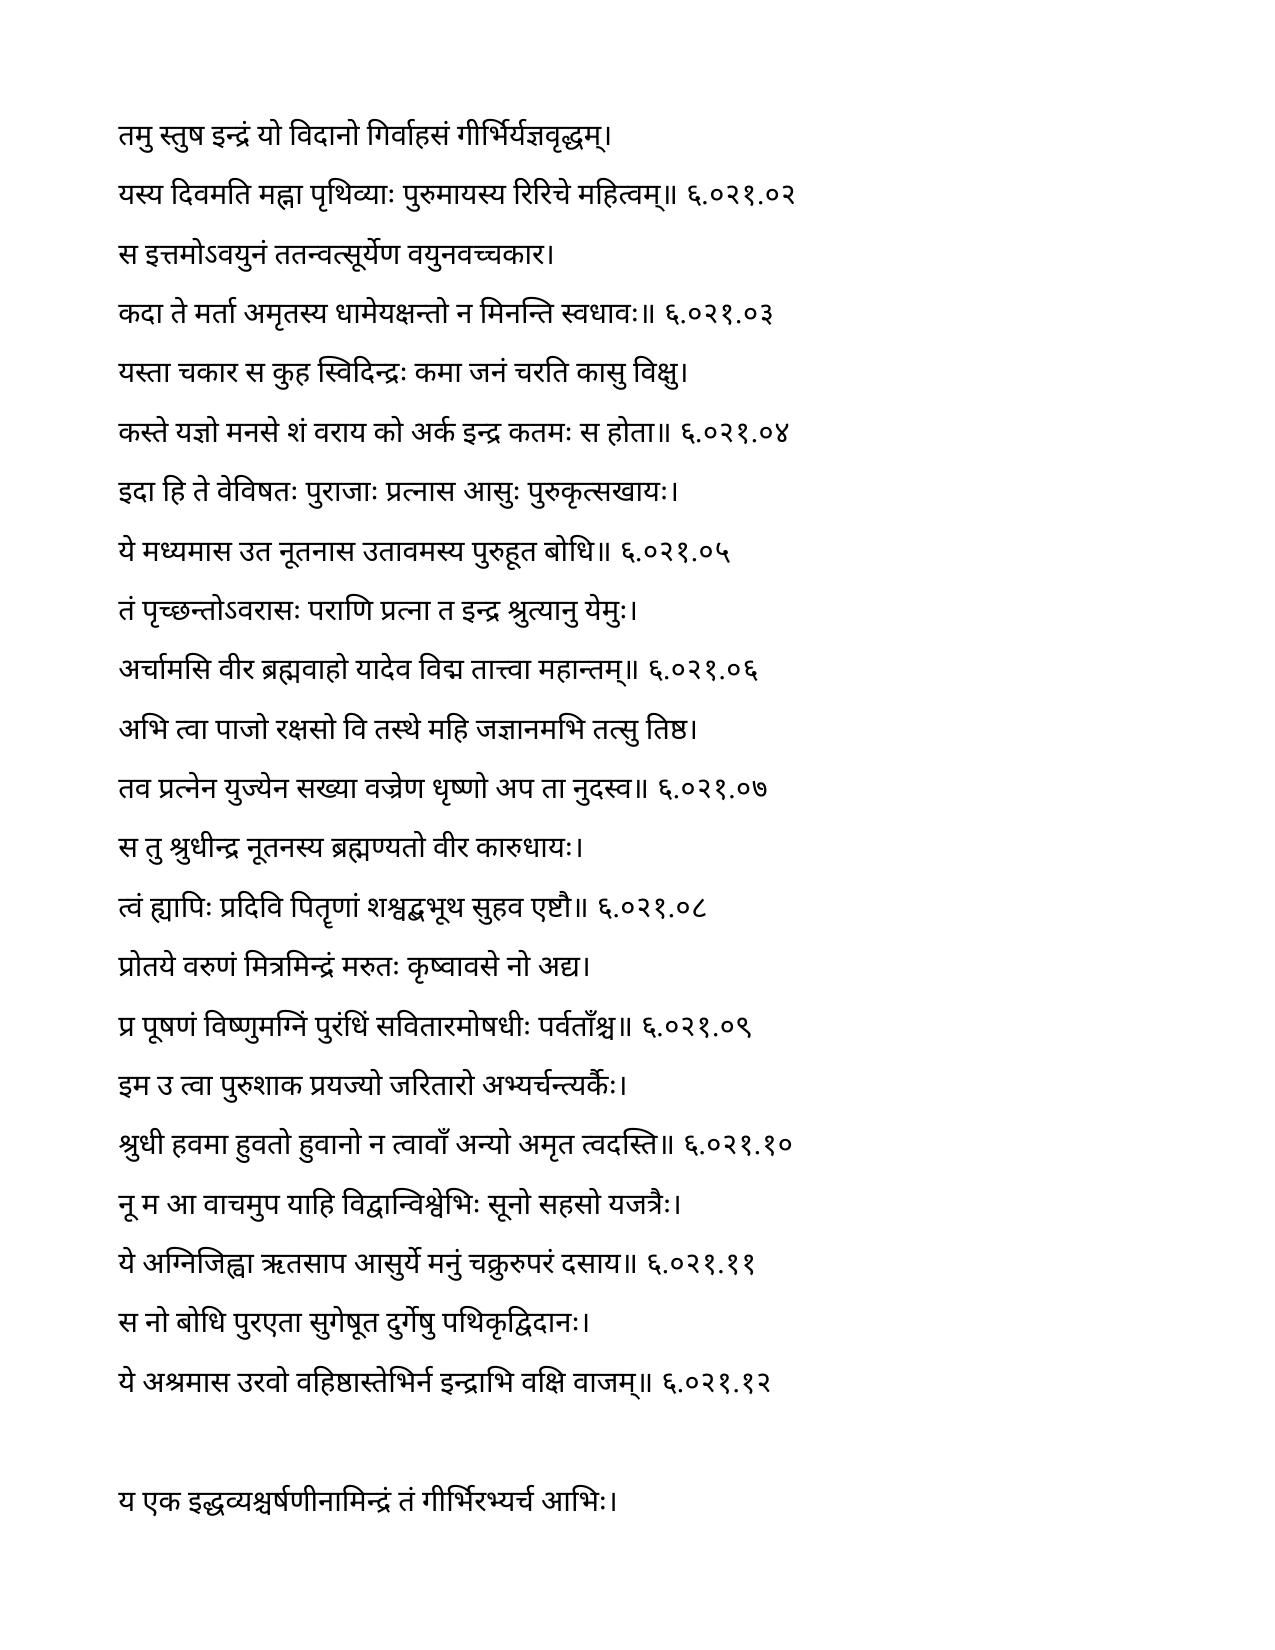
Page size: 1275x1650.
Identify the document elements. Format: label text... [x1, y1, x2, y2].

text त्वं ह्यापिः प्रदिवि पितॄणां शश्वद्बभूथ सुहव एष्टौ॥ ६.०२१.०८ [118, 890, 1157, 923]
text तं पृच्छन्तोऽवरासः पराणि प्रत्ना त इन्द्र श्रुत्यानु येमुः। [118, 593, 1157, 627]
text इदा हि ते वेविषतः पुराजाः प्रत्नास आसुः पुरुकृत्सखायः। [118, 474, 1157, 508]
text ये मध्यमास उत नूतनास उतावमस्य पुरुहूत बोधि॥ ६.०२१.०५ [118, 534, 1157, 567]
text अर्चामसि वीर ब्रह्मवाहो यादेव विद्म तात्त्वा महान्तम्॥ ६.०२१.०६ [118, 652, 1157, 686]
text प्र पूषणं विष्णुमग्निं पुरंधिं सवितारमोषधीः पर्वताँश्च॥ ६.०२१.०९ [118, 1009, 1157, 1042]
text नू म आ वाचमुप याहि विद्वान्विश्वेभिः सूनो सहसो यजत्रैः। [118, 1187, 1157, 1220]
text स नो बोधि पुरएता सुगेषूत दुर्गेषु पथिकृद्विदानः। [118, 1306, 340, 1339]
text यस्य दिवमति मह्ना पृथिव्याः पुरुमायस्य रिरिचे महित्वम्॥ ६.०२१.०२ [118, 177, 1157, 211]
text ये अश्रमास उरवो वहिष्ठास्तेभिर्न इन्द्राभि वक्षि वाजम्॥ ६.०२१.१२ [118, 1365, 1157, 1398]
text इम उ त्वा पुरुशाक प्रयज्यो जरितारो अभ्यर्चन्त्यर्कैः। [118, 1068, 1157, 1102]
text स तु श्रुधीन्द्र नूतनस्य ब्रह्मण्यतो वीर कारुधायः। [118, 831, 1157, 864]
text स नो बोधि पुरएता सुगेषूत दुर्गेषु पथिकृद्विदानः। [338, 1306, 412, 1339]
text ये अग्निजिह्वा ऋतसाप आसुर्ये मनुं चक्रुरुपरं दसाय॥ ६.०२१.११ [118, 1246, 1157, 1280]
text कस्ते यज्ञो मनसे शं वराय को अर्क इन्द्र कतमः स होता॥ ६.०२१.०४ [118, 415, 1157, 448]
text तव प्रत्नेन युज्येन सख्या वज्रेण धृष्णो अप ता नुदस्व॥ ६.०२१.०७ [118, 771, 1157, 805]
text कदा ते मर्ता अमृतस्य धामेयक्षन्तो न मिनन्ति स्वधावः॥ ६.०२१.०३ [118, 296, 1157, 330]
text स इत्तमोऽवयुनं ततन्वत्सूर्येण वयुनवच्चकार। [118, 237, 1157, 270]
text स नो बोधि पुरएता सुगेषूत दुर्गेषु पथिकृद्विदानः। [413, 1306, 496, 1339]
text स नो बोधि पुरएता सुगेषूत दुर्गेषु पथिकृद्विदानः। [494, 1306, 1157, 1339]
text यस्ता चकार स कुह स्विदिन्द्रः कमा जनं चरति कासु विक्षु। [118, 356, 1157, 389]
text य एक इद्धव्यश्चर्षणीनामिन्द्रं तं गीर्भिरभ्यर्च आभिः। [118, 1484, 1157, 1517]
text स नो बोधि पुरएता सुगेषूत दुर्गेषु पथिकृद्विदानः। [390, 1316, 432, 1339]
text अभि त्वा पाजो रक्षसो वि तस्थे महि जज्ञानमभि तत्सु तिष्ठ। [118, 712, 1157, 745]
text प्रोतये वरुणं मित्रमिन्द्रं मरुतः कृष्वावसे नो अद्य। [118, 949, 1157, 983]
text तमु स्तुष इन्द्रं यो विदानो गिर्वाहसं गीर्भिर्यज्ञवृद्धम्। [118, 118, 1157, 152]
text श्रुधी हवमा हुवतो हुवानो न त्वावाँ अन्यो अमृत त्वदस्ति॥ ६.०२१.१० [118, 1127, 1157, 1161]
